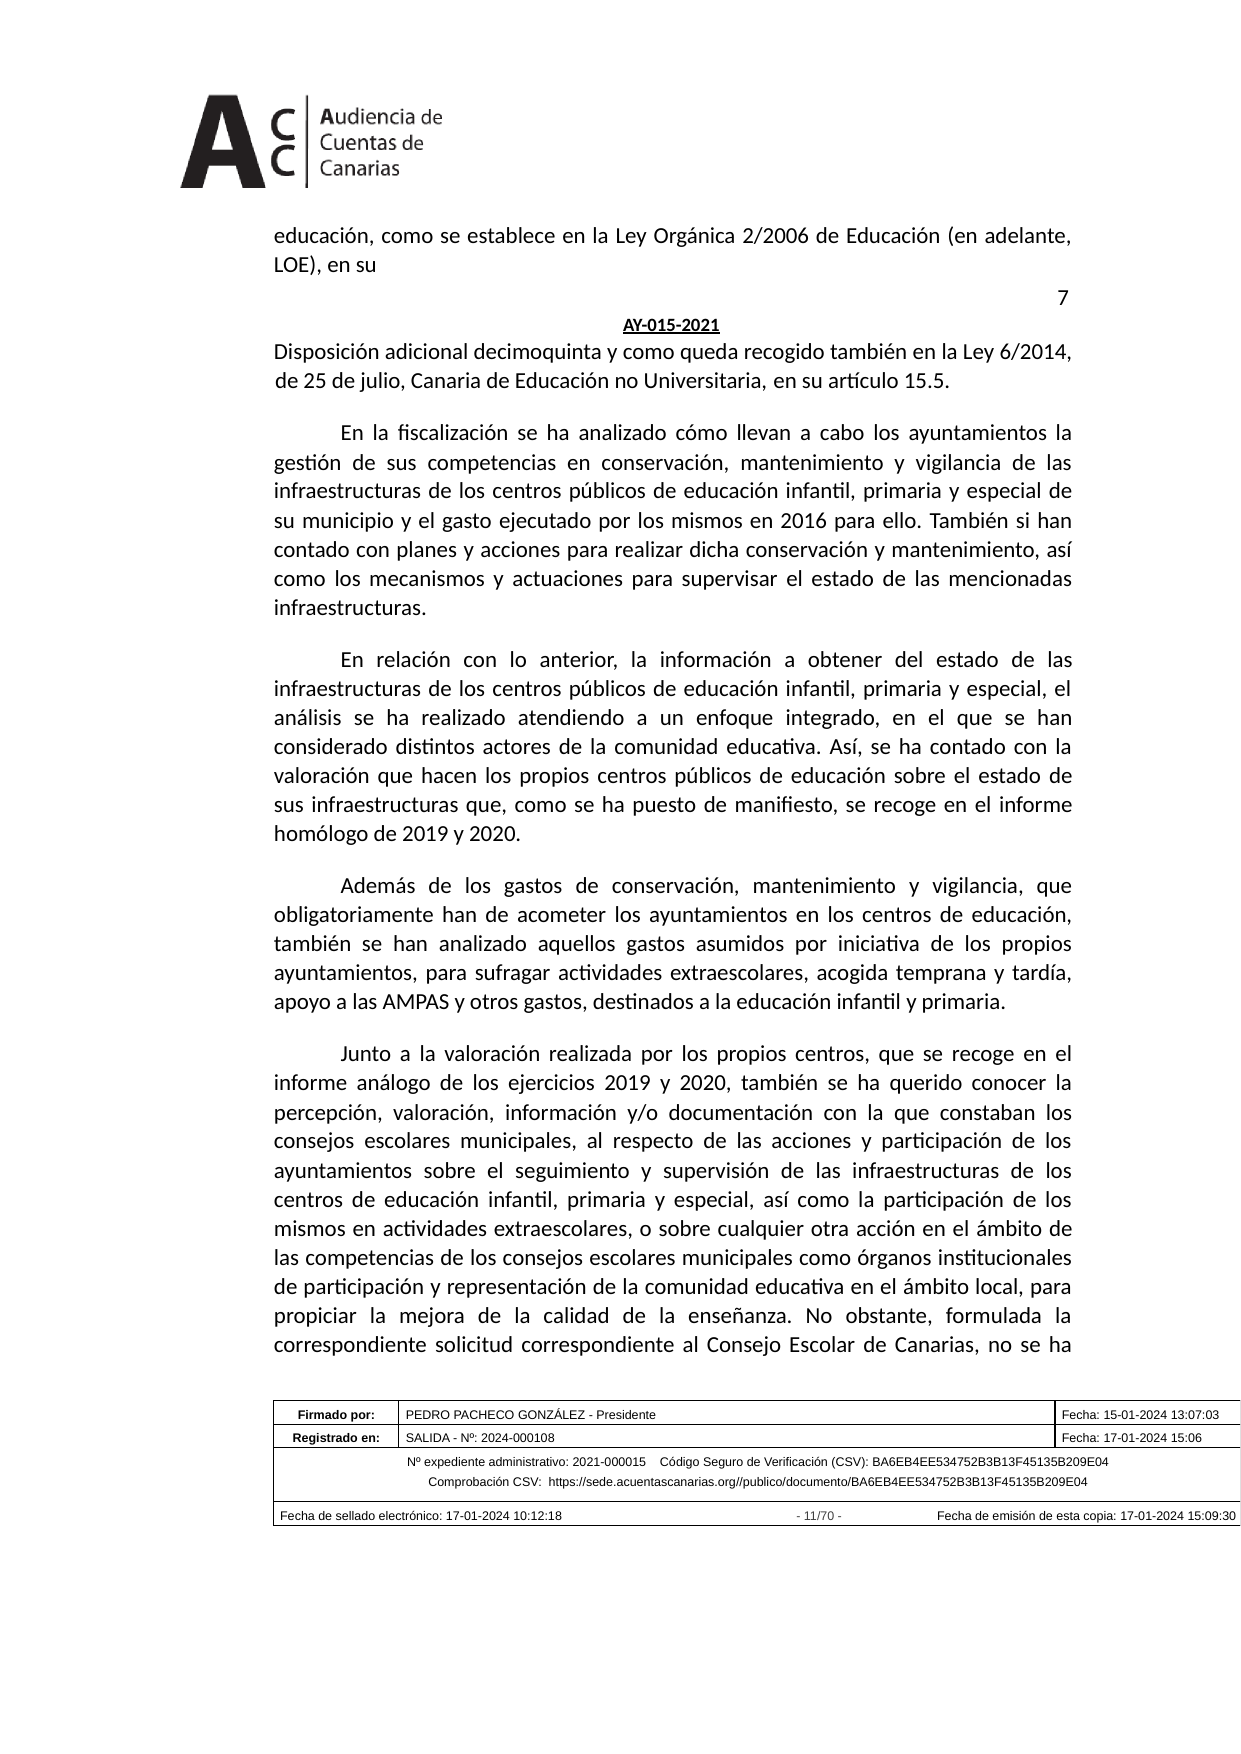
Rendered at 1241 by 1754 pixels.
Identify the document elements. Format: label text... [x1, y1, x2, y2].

subtitle AY-015-2021 [274, 313, 1073, 336]
text 7 [274, 283, 1074, 311]
text educación, como se establece en la Ley Orgánica 2/2006 de Educación (en adelante, LOE), en su [274, 221, 1073, 278]
text Junto a la valoración realizada por los propios centros, que se recoge en el informe análogo de los ejercicios 2019 y 2020, también se ha querido conocer la percepción, valoración, información y/o documentación con la que constaban los consejos escolares municipales, al respecto de las acciones y participación de los ayuntamientos sobre el seguimiento y supervisión de las infraestructuras de los centros de educación infantil, primaria y especial, así como la participación de los mismos en actividades extraescolares, o sobre cualquier otra acción en el ámbito de las competencias de los consejos escolares municipales como órganos institucionales de participación y representación de la comunidad educativa en el ámbito local, para propiciar la mejora de la calidad de la enseñanza. No obstante, formulada la correspondiente solicitud correspondiente al Consejo Escolar de Canarias, no se ha [274, 1039, 1073, 1358]
text Disposición adicional decimoquinta y como queda recogido también en la Ley 6/2014, de 25 de julio, Canaria de Educación no Universitaria, en su artículo 15.5. [274, 337, 1073, 394]
text En la fiscalización se ha analizado cómo llevan a cabo los ayuntamientos la gestión de sus competencias en conservación, mantenimiento y vigilancia de las infraestructuras de los centros públicos de educación infantil, primaria y especial de su municipio y el gasto ejecutado por los mismos en 2016 para ello. También si han contado con planes y acciones para realizar dicha conservación y mantenimiento, así como los mecanismos y actuaciones para supervisar el estado de las mencionadas infraestructuras. [274, 418, 1073, 621]
text Además de los gastos de conservación, mantenimiento y vigilancia, que obligatoriamente han de acometer los ayuntamientos en los centros de educación, también se han analizado aquellos gastos asumidos por iniciativa de los propios ayuntamientos, para sufragar actividades extraescolares, acogida temprana y tardía, apoyo a las AMPAS y otros gastos, destinados a la educación infantil y primaria. [274, 871, 1073, 1016]
text En relación con lo anterior, la información a obtener del estado de las infraestructuras de los centros públicos de educación infantil, primaria y especial, el análisis se ha realizado atendiendo a un enfoque integrado, en el que se han considerado distintos actores de la comunidad educativa. Así, se ha contado con la valoración que hacen los propios centros públicos de educación sobre el estado de sus infraestructuras que, como se ha puesto de manifiesto, se recoge en el informe homólogo de 2019 y 2020. [274, 645, 1073, 847]
